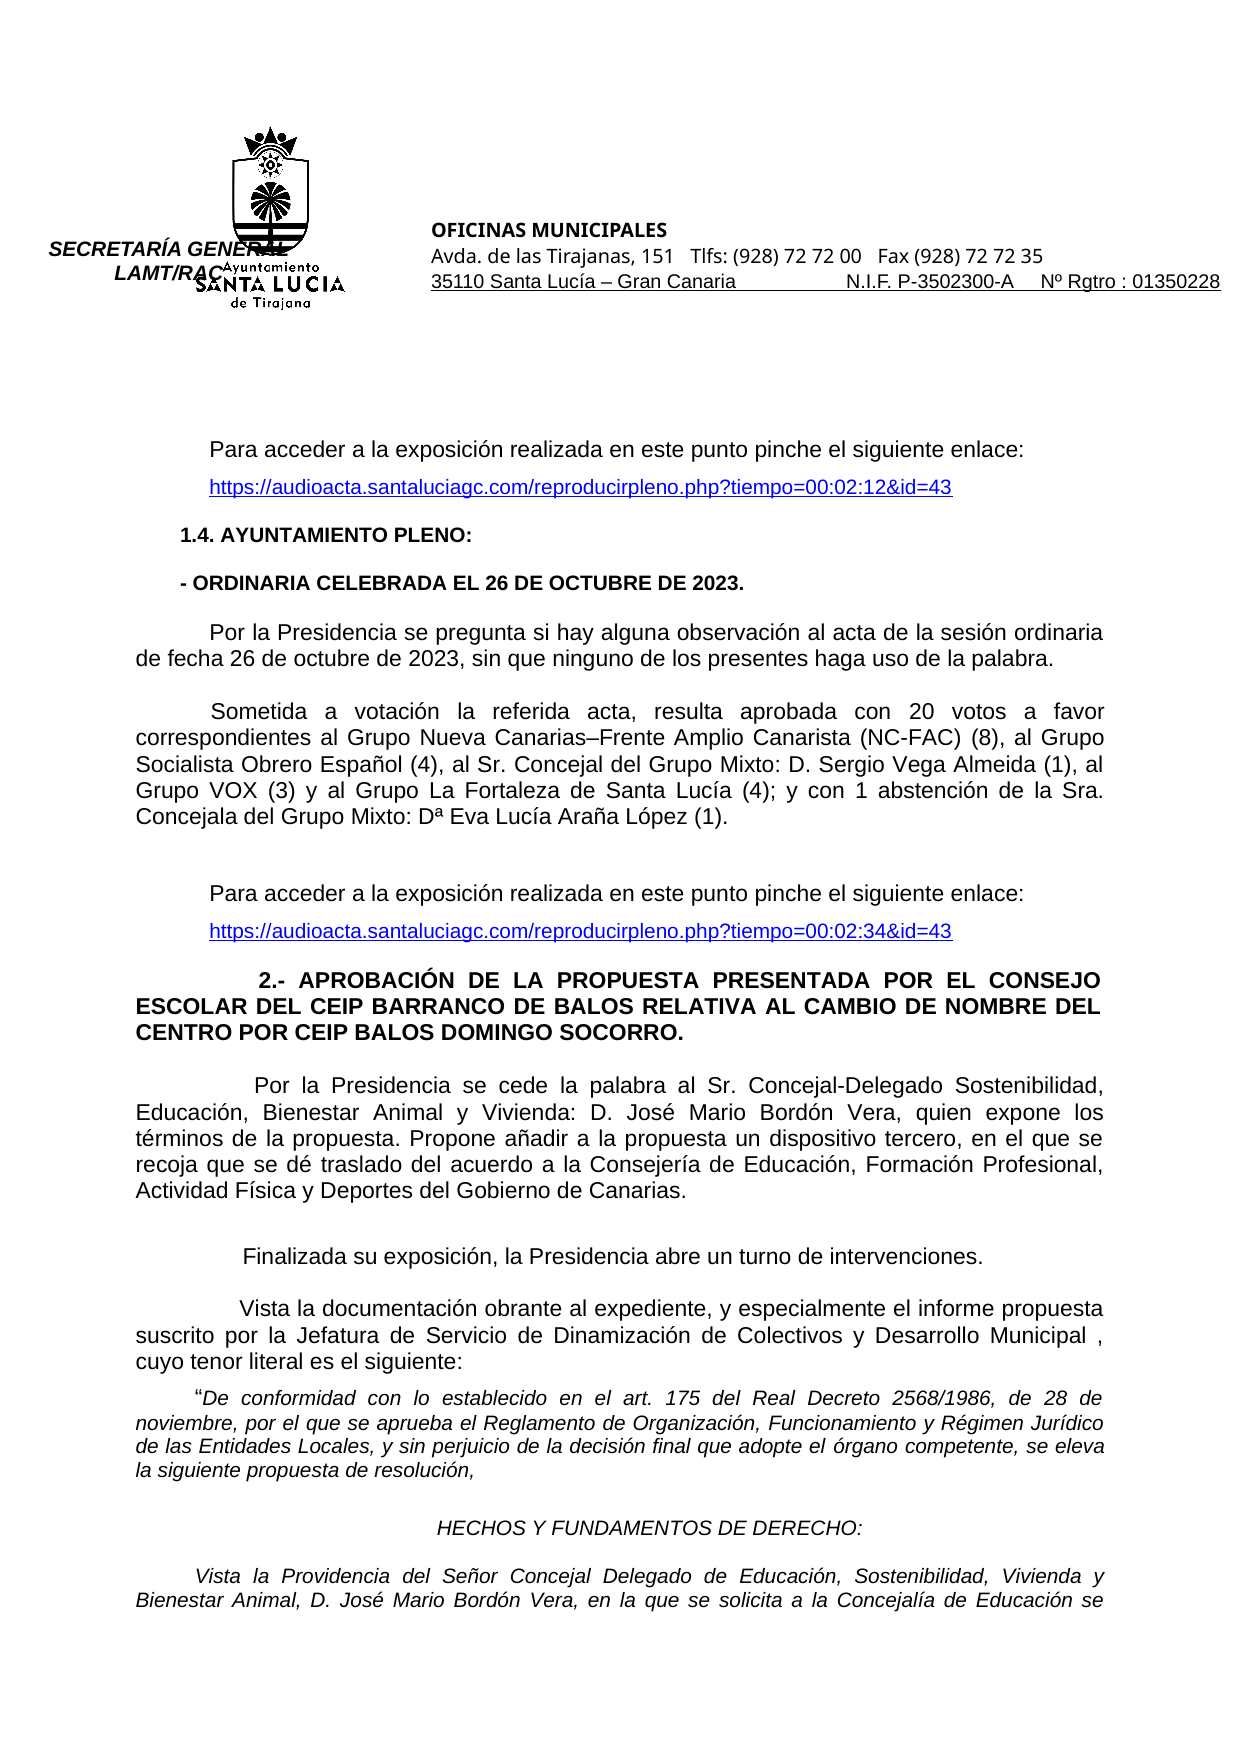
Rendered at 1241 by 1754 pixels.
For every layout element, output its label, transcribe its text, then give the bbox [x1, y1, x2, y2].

text Sometida a votación la referida acta, resulta aprobada con 20 votos a favor correspondientes al Grupo Nueva Canarias–Frente Amplio Canarista (NC-FAC) (8), al Grupo Socialista Obrero Español (4), al Sr. Concejal del Grupo Mixto: D. Sergio Vega Almeida (1), al Grupo VOX (3) y al Grupo La Fortaleza de Santa Lucía (4); y con 1 abstención de la Sra. Concejala del Grupo Mixto: Dª Eva Lucía Araña López (1). [135, 698, 1105, 829]
text Vista la documentación obrante al expediente, y especialmente el informe propuesta suscrito por la Jefatura de Servicio de Dinamización de Colectivos y Desarrollo Municipal , cuyo tenor literal es el siguiente: [135, 1295, 1105, 1374]
picture [167, 96, 373, 336]
text 2.- APROBACIÓN DE LA PROPUESTA PRESENTADA POR EL CONSEJO ESCOLAR DEL CEIP BARRANCO DE BALOS RELATIVA AL CAMBIO DE NOMBRE DEL CENTRO POR CEIP BALOS DOMINGO SOCORRO. [135, 967, 1102, 1046]
text 1.4. AYUNTAMIENTO PLENO: [135, 523, 1105, 547]
text Por la Presidencia se cede la palabra al Sr. Concejal-Delegado Sostenibilidad, Educación, Bienestar Animal y Vivienda: D. José Mario Bordón Vera, quien expone los términos de la propuesta. Propone añadir a la propuesta un dispositivo tercero, en el que se recoja que se dé traslado del acuerdo a la Consejería de Educación, Formación Profesional, Actividad Física y Deportes del Gobierno de Canarias. [135, 1072, 1105, 1204]
text https://audioacta.santaluciagc.com/reproducirpleno.php?tiempo=00:02:12&id=43 [135, 475, 1105, 499]
text Por la Presidencia se pregunta si hay alguna observación al acta de la sesión ordinaria de fecha 26 de octubre de 2023, sin que ninguno de los presentes haga uso de la palabra. [135, 619, 1105, 671]
text Para acceder a la exposición realizada en este punto pinche el siguiente enlace: [135, 880, 1105, 906]
text HECHOS Y FUNDAMENTOS DE DERECHO: [135, 1516, 1105, 1540]
text Vista la Providencia del Señor Concejal Delegado de Educación, Sostenibilidad, Vivienda y Bienestar Animal, D. José Mario Bordón Vera, en la que se solicita a la Concejalía de Educación se [135, 1564, 1105, 1612]
text https://audioacta.santaluciagc.com/reproducirpleno.php?tiempo=00:02:34&id=43 [135, 919, 1105, 943]
text Para acceder a la exposición realizada en este punto pinche el siguiente enlace: [135, 436, 1105, 462]
text - ORDINARIA CELEBRADA EL 26 DE OCTUBRE DE 2023. [135, 571, 1105, 595]
text Finalizada su exposición, la Presidencia abre un turno de intervenciones. [135, 1243, 1105, 1269]
text “De conformidad con lo establecido en el art. 175 del Real Decreto 2568/1986, de 28 de noviembre, por el que se aprueba el Reglamento de Organización, Funcionamiento y Régimen Jurídico de las Entidades Locales, y sin perjuicio de la decisión final que adopte el órgano competente, se eleva la siguiente propuesta de resolución, [135, 1384, 1105, 1482]
